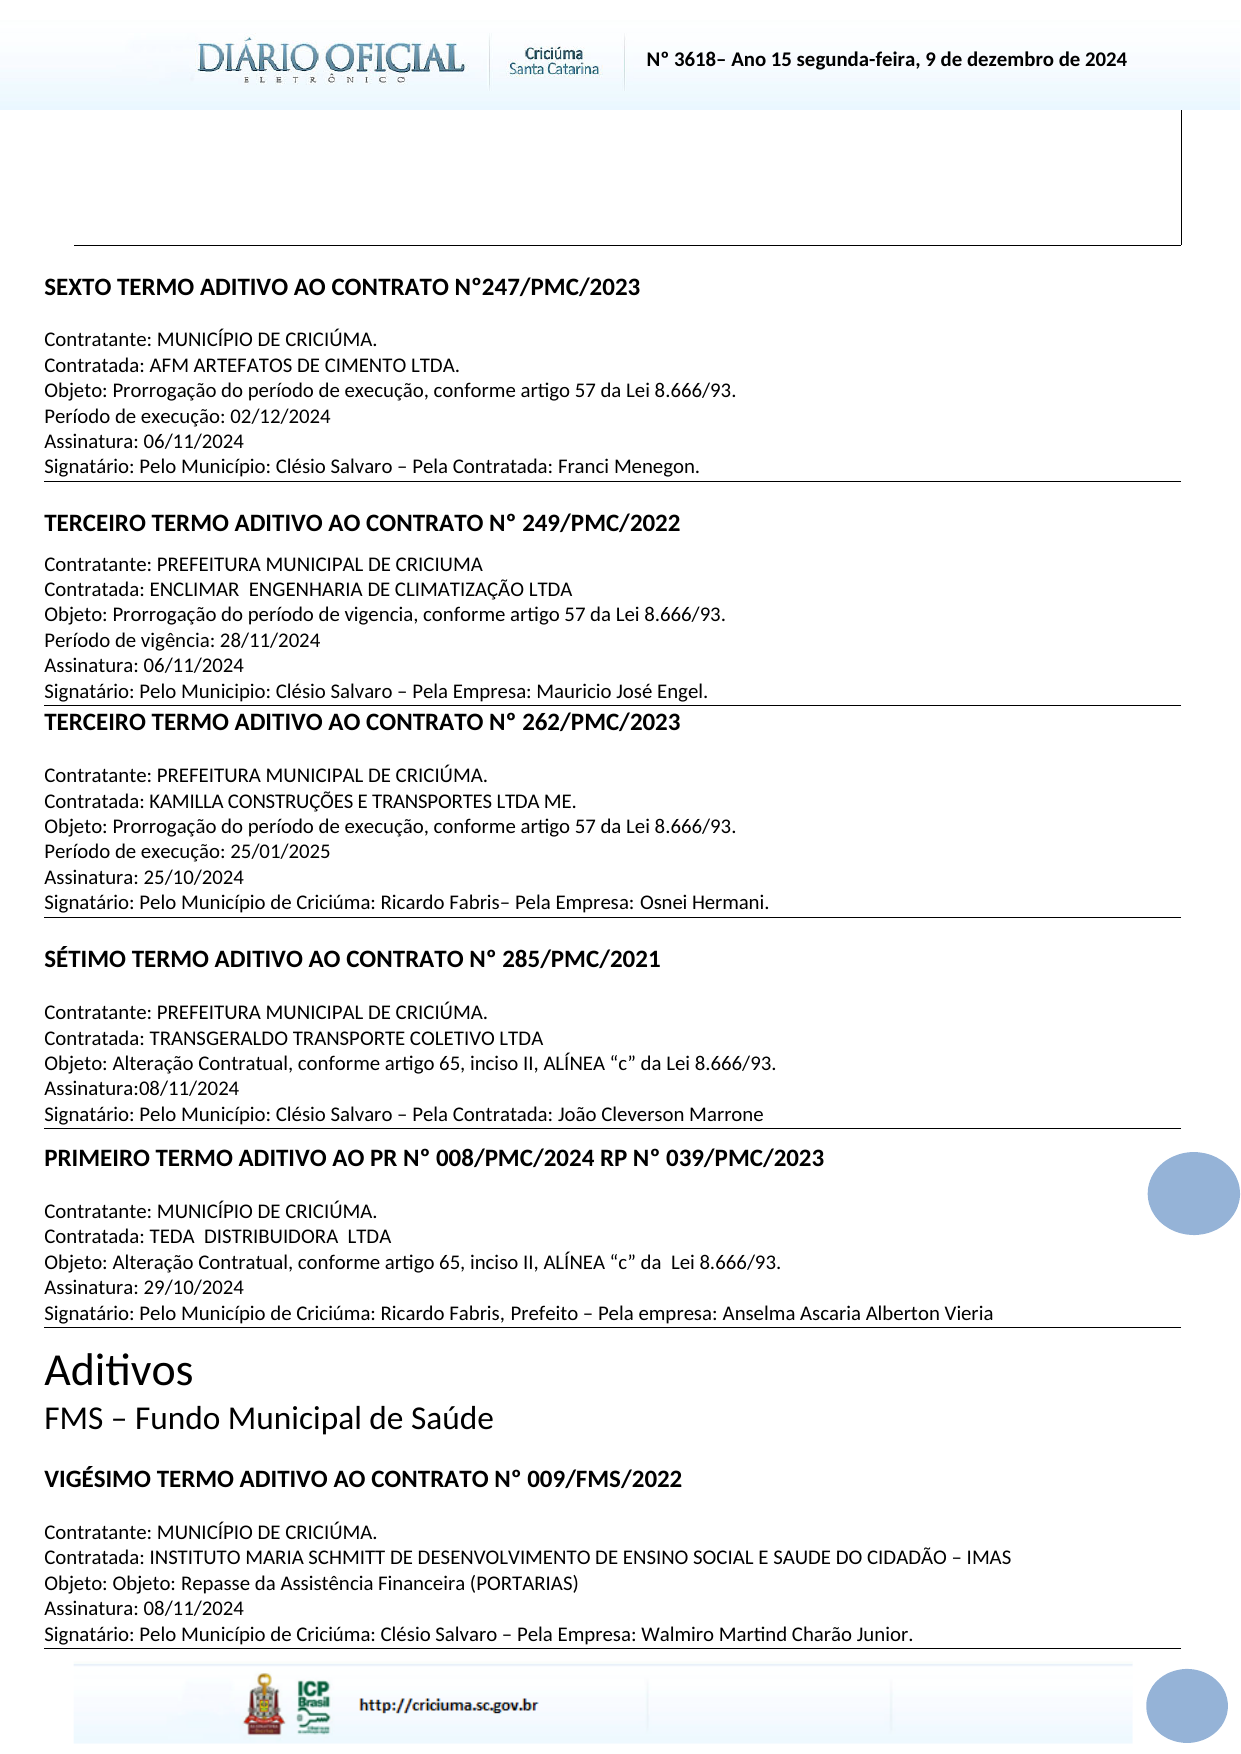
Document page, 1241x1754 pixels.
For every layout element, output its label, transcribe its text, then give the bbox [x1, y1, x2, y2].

text Assinatura: 06/11/2024 [44, 652, 1181, 678]
text TERCEIRO TERMO ADITIVO AO CONTRATO Nº 262/PMC/2023 [44, 706, 1181, 737]
text FMS – Fundo Municipal de Saúde [44, 1397, 1181, 1438]
text Objeto: Prorrogação do período de vigencia, conforme artigo 57 da Lei 8.666/93. [44, 602, 1181, 627]
text Assinatura: 29/10/2024 [44, 1274, 1181, 1300]
text Assinatura: 06/11/2024 [44, 428, 1181, 454]
text Contratante: MUNICÍPIO DE CRICIÚMA. [44, 327, 1181, 352]
text Signatário: Pelo Município de Criciúma: Ricardo Fabris– Pela Empresa: Osnei Hermani. [44, 889, 1181, 917]
text Contratada: INSTITUTO MARIA SCHMITT DE DESENVOLVIMENTO DE ENSINO SOCIAL E SAUDE DO CIDADÃO – IMAS [44, 1544, 1181, 1570]
text Aditivos [44, 1341, 1181, 1397]
text Contratante: PREFEITURA MUNICIPAL DE CRICIÚMA. [44, 999, 1181, 1025]
text TERCEIRO TERMO ADITIVO AO CONTRATO Nº 249/PMC/2022 [44, 508, 1181, 538]
text Signatário: Pelo Município: Clésio Salvaro – Pela Contratada: João Cleverson Marrone [44, 1101, 1181, 1128]
text Signatário: Pelo Município: Clésio Salvaro – Pela Contratada: Franci Menegon. [44, 454, 1181, 481]
text Contratada: ENCLIMAR ENGENHARIA DE CLIMATIZAÇÃO LTDA [44, 576, 1181, 602]
text Assinatura: 25/10/2024 [44, 864, 1181, 889]
text Contratante: PREFEITURA MUNICIPAL DE CRICIÚMA. [44, 762, 1181, 788]
text Contratante: PREFEITURA MUNICIPAL DE CRICIUMA [44, 551, 1181, 576]
text Contratante: MUNICÍPIO DE CRICIÚMA. [44, 1519, 1181, 1544]
text Contratada: TRANSGERALDO TRANSPORTE COLETIVO LTDA [44, 1025, 1181, 1050]
text Período de execução: 02/12/2024 [44, 403, 1181, 428]
text Contratante: MUNICÍPIO DE CRICIÚMA. [44, 1198, 1161, 1224]
text Signatário: Pelo Município de Criciúma: Clésio Salvaro – Pela Empresa: Walmiro Martind Charão Junior. [44, 1621, 1181, 1648]
text Assinatura:08/11/2024 [44, 1076, 1181, 1101]
text Objeto: Prorrogação do período de execução, conforme artigo 57 da Lei 8.666/93. [44, 377, 1181, 403]
text Objeto: Alteração Contratual, conforme artigo 65, inciso II, ALÍNEA “c” da Lei 8.666/93. [44, 1050, 1181, 1076]
text Objeto: Objeto: Repasse da Assistência Financeira (PORTARIAS) [44, 1570, 1181, 1595]
text SÉTIMO TERMO ADITIVO AO CONTRATO Nº 285/PMC/2021 [44, 943, 1181, 974]
text Contratada: AFM ARTEFATOS DE CIMENTO LTDA. [44, 352, 1181, 377]
text Contratada: TEDA DISTRIBUIDORA LTDA [44, 1224, 1181, 1249]
text Signatário: Pelo Município de Criciúma: Ricardo Fabris, Prefeito – Pela empresa: Anselma Ascaria Alberton Vieria [44, 1300, 1181, 1327]
text Objeto: Alteração Contratual, conforme artigo 65, inciso II, ALÍNEA “c” da Lei 8.666/93. [44, 1249, 1181, 1274]
text Assinatura: 08/11/2024 [44, 1595, 1181, 1621]
text Signatário: Pelo Municipio: Clésio Salvaro – Pela Empresa: Mauricio José Engel. [44, 678, 1181, 705]
text PRIMEIRO TERMO ADITIVO AO PR Nº 008/PMC/2024 RP Nº 039/PMC/2023 [44, 1142, 1181, 1173]
text Contratada: KAMILLA CONSTRUÇÕES E TRANSPORTES LTDA ME. [44, 788, 1181, 813]
text VIGÉSIMO TERMO ADITIVO AO CONTRATO Nº 009/FMS/2022 [44, 1463, 1181, 1494]
text Período de vigência: 28/11/2024 [44, 627, 1181, 652]
text SEXTO TERMO ADITIVO AO CONTRATO Nº247/PMC/2023 [44, 271, 1181, 301]
text Objeto: Prorrogação do período de execução, conforme artigo 57 da Lei 8.666/93. [44, 813, 1181, 839]
text Período de execução: 25/01/2025 [44, 839, 1181, 864]
